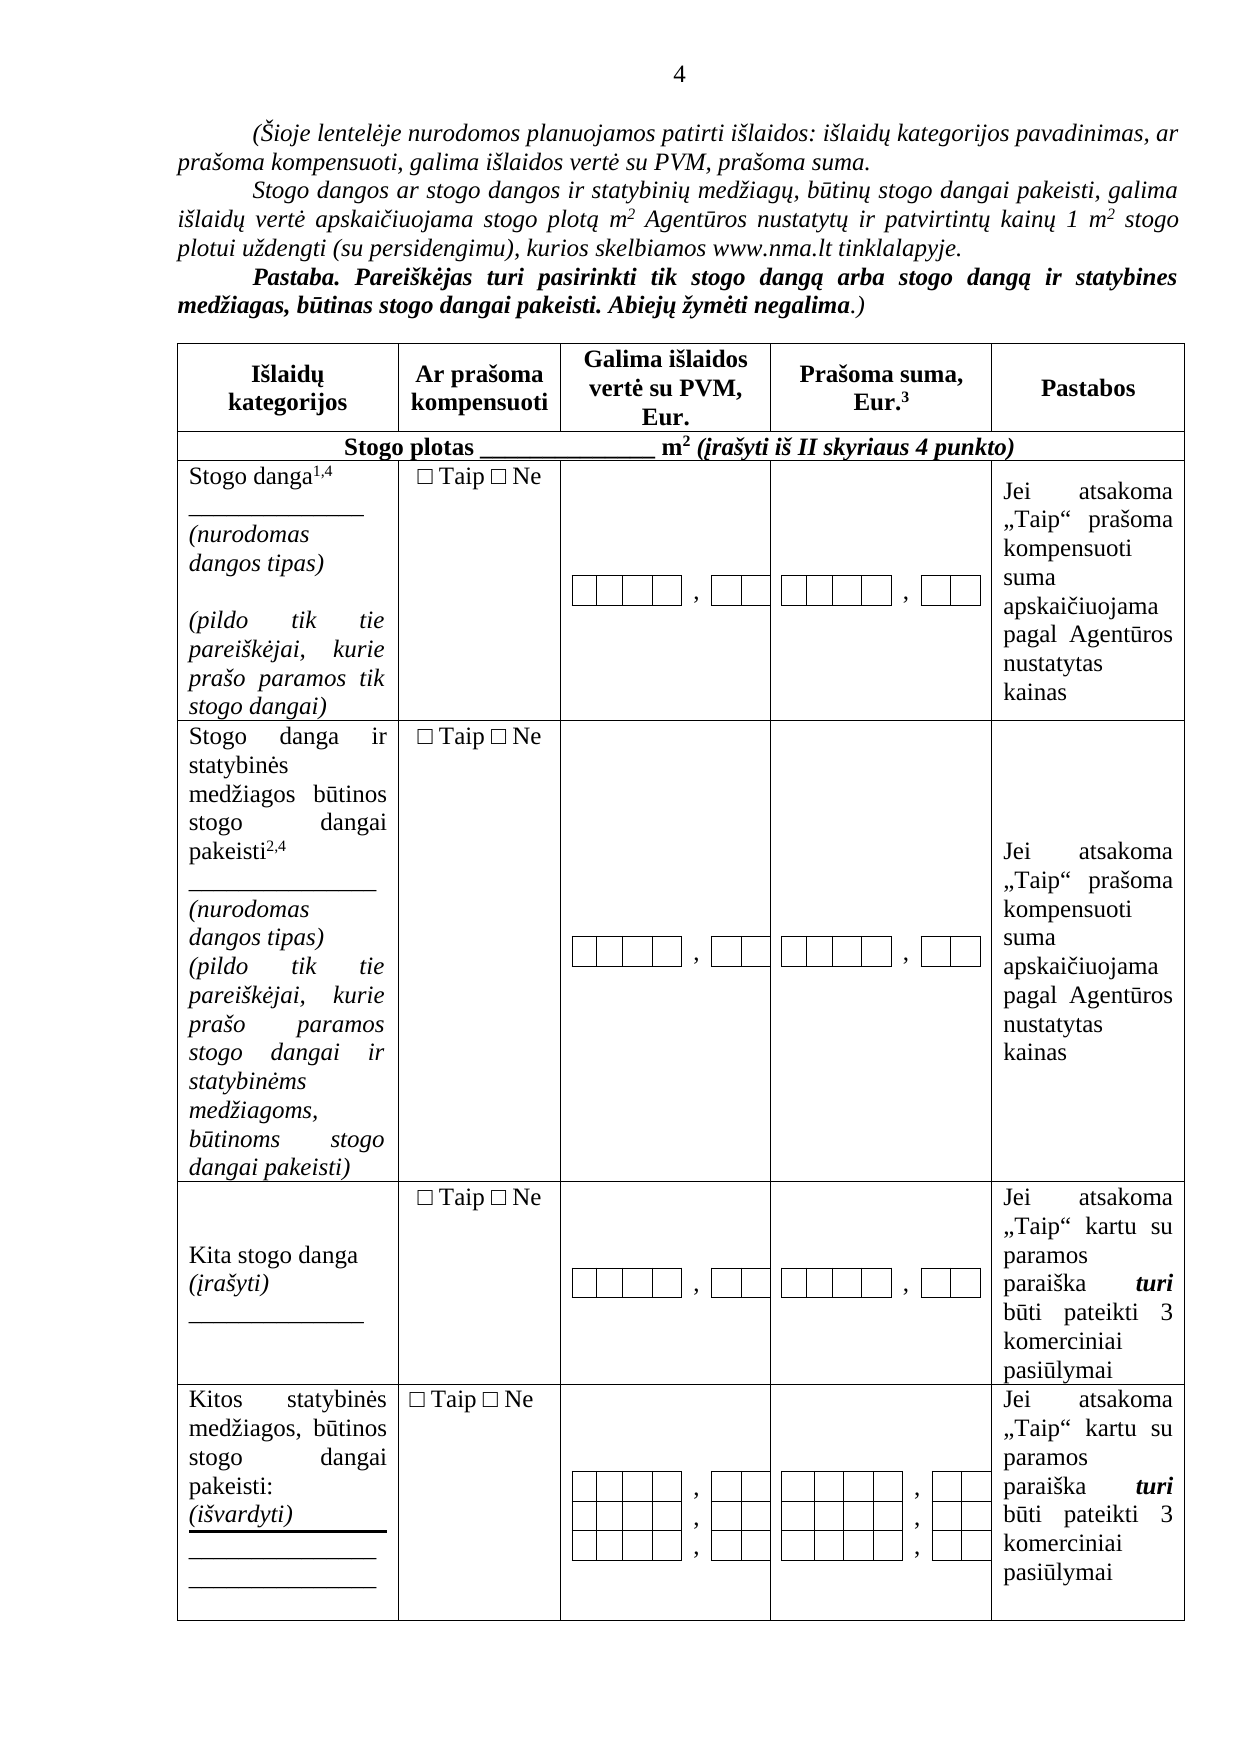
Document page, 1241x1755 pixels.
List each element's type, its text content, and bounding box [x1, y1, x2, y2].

table_header , [682, 1268, 711, 1297]
table_cell Stogo danga ir statybinės medžiagos būtinos stogo dangai pakeisti2,4 _______________ (nurodomas dangos tipas) (pildo tik tie pareiškėjai, kurie prašo paramos stogo dangai ir statybinėms medžiagoms, būtinoms stogo dangai pakeisti) [178, 721, 398, 1181]
table_cell [742, 1531, 770, 1560]
text Pastaba. Pareiškėjas turi pasirinkti tik stogo dangą arba stogo dangą ir statybines medžiagas, būtinas stogo dangai pakeisti. Abiejų žymėti negalima.) [177, 262, 1181, 319]
table_header [653, 1472, 681, 1501]
table_header Ar prašoma kompensuoti [399, 344, 560, 431]
table_header [623, 1472, 652, 1501]
table_header [962, 1472, 991, 1501]
table_cell , [682, 1530, 711, 1560]
table_header [833, 937, 861, 966]
table_cell [561, 721, 770, 1181]
table_cell [561, 1182, 770, 1383]
table_header [573, 1472, 596, 1501]
table_header [597, 1472, 622, 1501]
table_header [951, 937, 980, 966]
table_header Išlaidų kategorijos [178, 344, 398, 431]
text Stogo dangos ar stogo dangos ir statybinių medžiagų, būtinų stogo dangai pakeisti, galima išlaidų vertė apskaičiuojama stogo plotą m2 Agentūros nustatytų ir patvirtintų kainų 1 m2 stogo plotui uždengti (su persidengimu), kurios skelbiamos www.nma.lt tinklalapyje. [177, 176, 1181, 262]
table_header [623, 937, 652, 966]
table_header , [892, 575, 921, 605]
table_cell Jei atsakoma „Taip“ kartu su paramos paraiška turi būti pateikti 3 komerciniai pasiūlymai [992, 1385, 1184, 1620]
table_header , [682, 1471, 711, 1501]
table_cell [962, 1502, 991, 1530]
table_cell [573, 1531, 596, 1560]
table_cell Jei atsakoma „Taip“ prašoma kompensuoti suma apskaičiuojama pagal Agentūros nustatytas kainas [992, 721, 1184, 1181]
table_header [807, 1269, 832, 1297]
table_header [712, 937, 741, 966]
table_header [653, 1269, 681, 1297]
table_header [951, 1269, 980, 1297]
table_cell [653, 1502, 681, 1530]
table_header , [682, 936, 711, 966]
table_cell Stogo danga1,4 ______________ (nurodomas dangos tipas) (pildo tik tie pareiškėjai, kurie prašo paramos tik stogo dangai) [178, 461, 398, 720]
table_cell [771, 1182, 991, 1383]
table_header [742, 937, 770, 966]
table_header [742, 1472, 770, 1501]
table_header , [682, 575, 711, 605]
table_cell [771, 721, 991, 1181]
table_cell [962, 1531, 991, 1560]
table_cell [844, 1531, 873, 1560]
table_header , [903, 1471, 932, 1501]
table_cell □ Taip □ Ne [399, 1385, 560, 1620]
table_cell [782, 1502, 814, 1530]
table_cell Stogo plotas ______________ m2 (įrašyti iš II skyriaus 4 punkto) [178, 432, 1184, 460]
table_header [862, 576, 891, 605]
table_header [742, 576, 770, 605]
table_cell , [903, 1501, 932, 1530]
table_cell [844, 1502, 873, 1530]
table_cell [597, 1502, 622, 1530]
table_header [815, 1472, 843, 1501]
table_cell [933, 1502, 961, 1530]
table_header [573, 937, 596, 966]
table_cell [561, 1385, 770, 1620]
table_cell [712, 1502, 741, 1530]
table_header [712, 1269, 741, 1297]
table_cell □ Taip □ Ne [399, 461, 560, 720]
table_cell [623, 1531, 652, 1560]
table_cell Jei atsakoma „Taip“ kartu su paramos paraiška turi būti pateikti 3 komerciniai pasiūlymai [992, 1182, 1184, 1383]
table_header [623, 576, 652, 605]
table_header Prašoma suma, Eur.3 [771, 344, 991, 431]
table_header [782, 1472, 814, 1501]
table_header [833, 576, 861, 605]
table_cell Jei atsakoma „Taip“ prašoma kompensuoti suma apskaičiuojama pagal Agentūros nustatytas kainas [992, 461, 1184, 720]
table_cell [712, 1531, 741, 1560]
table_header [807, 576, 832, 605]
table_cell [815, 1502, 843, 1530]
table_header Pastabos [992, 344, 1184, 431]
table_header [807, 937, 832, 966]
table_cell [597, 1531, 622, 1560]
table_cell , [682, 1501, 711, 1530]
table_header [844, 1472, 873, 1501]
table_cell Kita stogo danga (įrašyti) ______________ [178, 1182, 398, 1383]
table_header [782, 576, 806, 605]
table_cell [771, 1385, 991, 1620]
table_cell [573, 1502, 596, 1530]
table_cell [874, 1531, 902, 1560]
table_cell [815, 1531, 843, 1560]
table_header [653, 576, 681, 605]
table_header [573, 576, 596, 605]
table_cell Kitos statybinės medžiagos, būtinos stogo dangai pakeisti: (išvardyti) ______________________________ [178, 1385, 398, 1620]
table_cell [933, 1531, 961, 1560]
table_cell □ Taip □ Ne [399, 1182, 560, 1383]
table_header [573, 1269, 596, 1297]
table_cell [874, 1502, 902, 1530]
table_cell [771, 461, 991, 720]
table_header [623, 1269, 652, 1297]
table_cell [623, 1502, 652, 1530]
table_cell [561, 461, 770, 720]
table_header [742, 1269, 770, 1297]
table_header [782, 1269, 806, 1297]
table_header [712, 576, 741, 605]
table_header [922, 1269, 950, 1297]
table_cell [742, 1502, 770, 1530]
table_header [597, 937, 622, 966]
table_header [922, 937, 950, 966]
table_cell [782, 1531, 814, 1560]
table_header [874, 1472, 902, 1501]
table_header [951, 576, 980, 605]
table_header [782, 937, 806, 966]
table_cell , [903, 1530, 932, 1560]
table_header [653, 937, 681, 966]
table_cell [653, 1531, 681, 1560]
text (Šioje lentelėje nurodomos planuojamos patirti išlaidos: išlaidų kategorijos pavadinimas, ar prašoma kompensuoti, galima išlaidos vertė su PVM, prašoma suma. [177, 118, 1181, 176]
table_header [833, 1269, 861, 1297]
table_header , [892, 1268, 921, 1297]
table_header [597, 1269, 622, 1297]
table_cell □ Taip □ Ne [399, 721, 560, 1181]
table_header [597, 576, 622, 605]
table_header [922, 576, 950, 605]
table_header [862, 1269, 891, 1297]
table_header , [892, 936, 921, 966]
table_header [862, 937, 891, 966]
table_header [933, 1472, 961, 1501]
table_header Galima išlaidos vertė su PVM, Eur. [561, 344, 770, 431]
table_header [712, 1472, 741, 1501]
